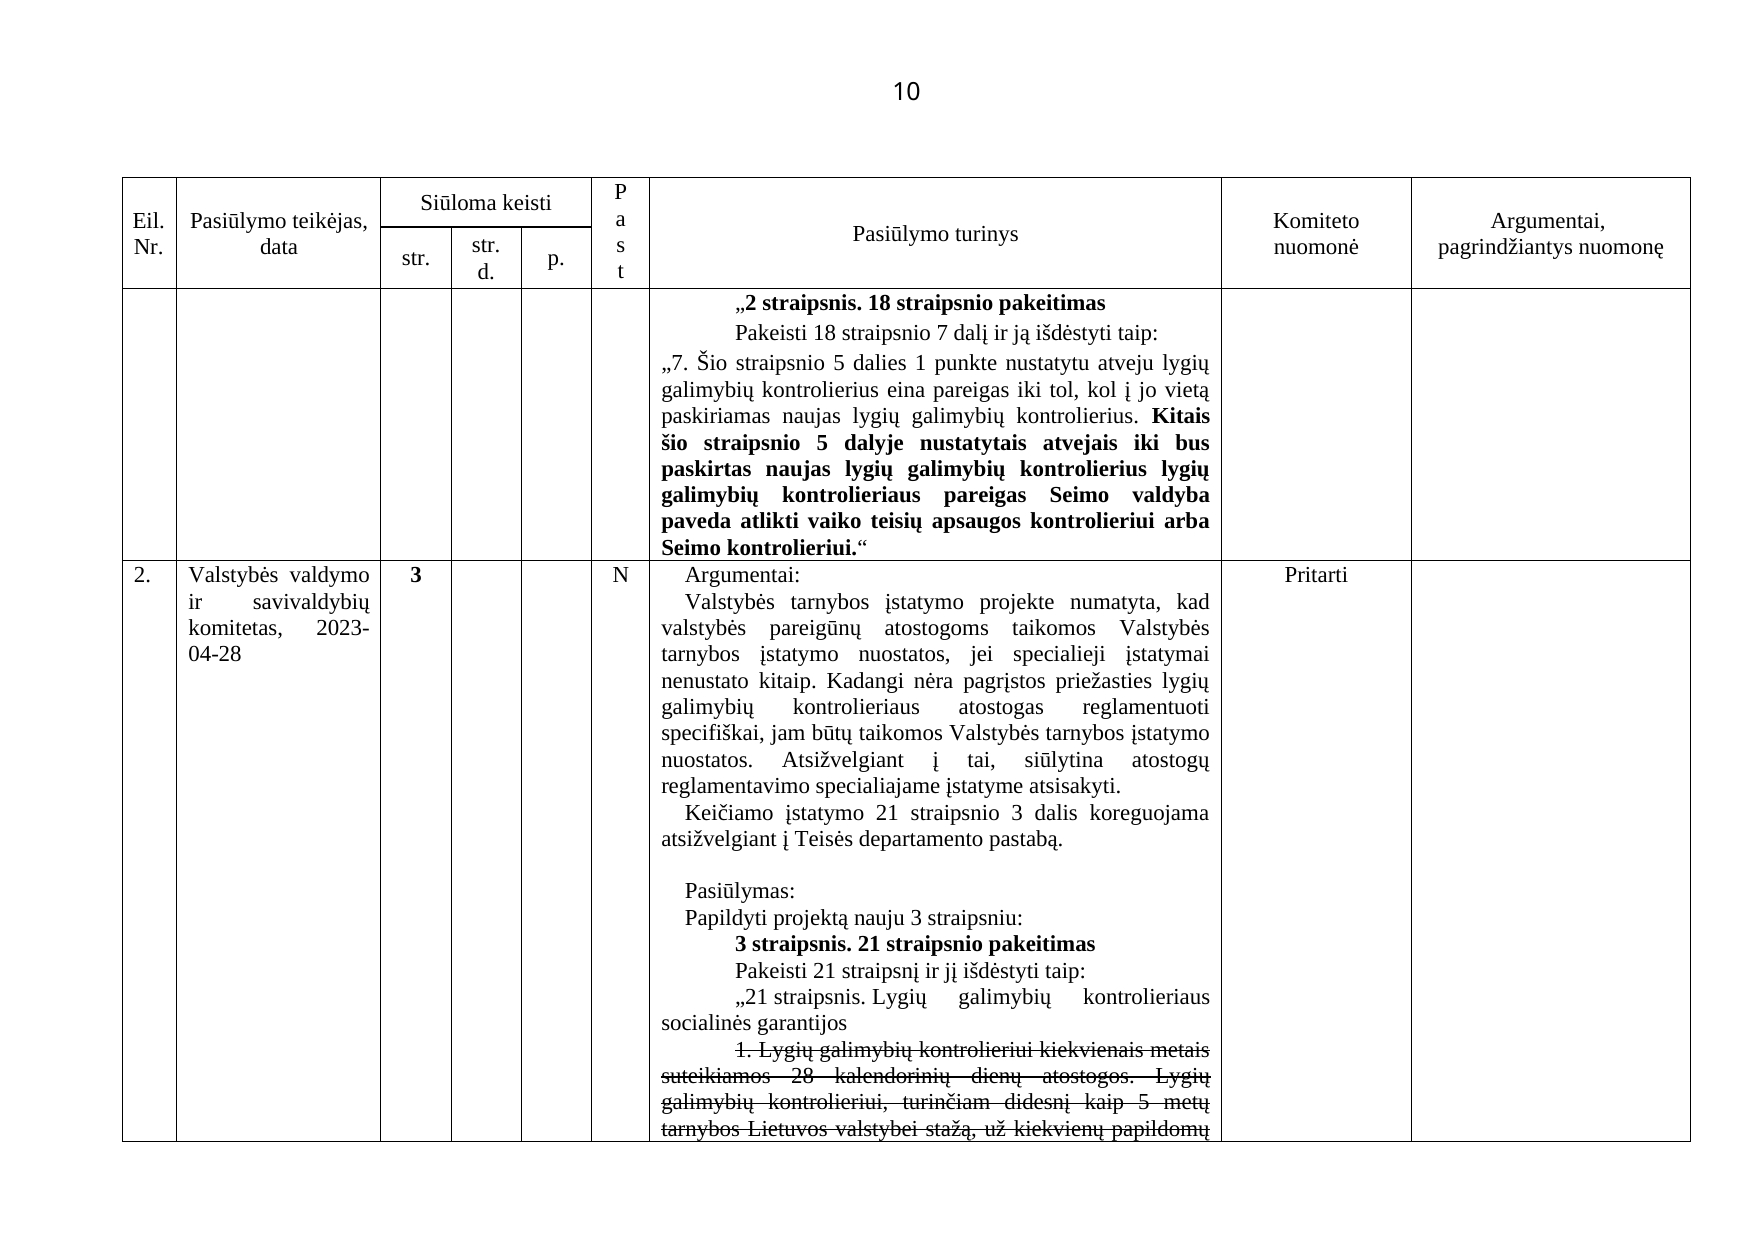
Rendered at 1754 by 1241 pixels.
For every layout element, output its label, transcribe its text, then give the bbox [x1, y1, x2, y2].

table_cell 3 [381, 561, 451, 1141]
table_cell p. [522, 228, 591, 288]
table_header Pasiūlymo teikėjas, data [177, 178, 380, 288]
table_header Siūloma keisti [381, 178, 591, 226]
table_cell N [592, 289, 649, 560]
table_cell [522, 561, 591, 1141]
table_cell [381, 289, 451, 560]
table_cell Valstybės valdymo ir savivaldybių komitetas, 2023-04-28 [177, 561, 380, 1141]
table_cell str. d. [452, 228, 521, 288]
table_cell [1222, 289, 1411, 560]
table_cell [452, 289, 521, 560]
table_header Pastabos [592, 178, 649, 288]
table_header Pasiūlymo turinys [650, 178, 1221, 288]
table_cell [1412, 561, 1690, 1141]
table_cell [123, 561, 176, 1141]
table_cell Pritarti [1222, 561, 1411, 1141]
table_cell [123, 289, 176, 560]
table_cell N [592, 561, 649, 1141]
table_cell [1412, 289, 1690, 560]
table_header Argumentai, pagrindžiantys nuomonę [1412, 178, 1690, 288]
table_header Komiteto nuomonė [1222, 178, 1411, 288]
table_cell Argumentai: Valstybės tarnybos įstatymo projekte numatyta, kad valstybės pareigūnų atostogoms taikomos Valstybės tarnybos įstatymo nuostatos, jei specialieji įstatymai nenustato kitaip. Kadangi nėra pagrįstos priežasties lygių galimybių kontrolieriaus atostogas reglamentuoti specifiškai, jam būtų taikomos Valstybės tarnybos įstatymo nuostatos. Atsižvelgiant į tai, siūlytina atostogų reglamentavimo specialiajame įstatyme atsisakyti. Keičiamo įstatymo 21 straipsnio 3 dalis koreguojama atsižvelgiant į Teisės departamento pastabą. Pasiūlymas: Papildyti projektą nauju 3 straipsniu: 3 straipsnis. 21 straipsnio pakeitimas Pakeisti 21 straipsnį ir jį išdėstyti taip: „21 straipsnis. Lygių galimybių kontrolieriaus socialinės garantijos 1. Lygių galimybių kontrolieriui kiekvienais metais suteikiamos 28 kalendorinių dienų atostogos. Lygių galimybių kontrolieriui, turinčiam didesnį kaip 5 metų tarnybos Lietuvos valstybei stažą, už kiekvienų papildomų [650, 561, 1221, 1141]
table_cell „2 straipsnis. 18 straipsnio pakeitimas Pakeisti 18 straipsnio 7 dalį ir ją išdėstyti taip: „7. Šio straipsnio 5 dalies 1 punkte nustatytu atveju lygių galimybių kontrolierius eina pareigas iki tol, kol į jo vietą paskiriamas naujas lygių galimybių kontrolierius. Kitais šio straipsnio 5 dalyje nustatytais atvejais iki bus paskirtas naujas lygių galimybių kontrolierius lygių galimybių kontrolieriaus pareigas Seimo valdyba paveda atlikti vaiko teisių apsaugos kontrolieriui arba Seimo kontrolieriui.“ [650, 289, 1221, 560]
table_header Eil. Nr. [123, 178, 176, 288]
table_cell [452, 561, 521, 1141]
table_cell str. [381, 228, 451, 288]
table_cell [522, 289, 591, 560]
table_cell [177, 289, 380, 560]
